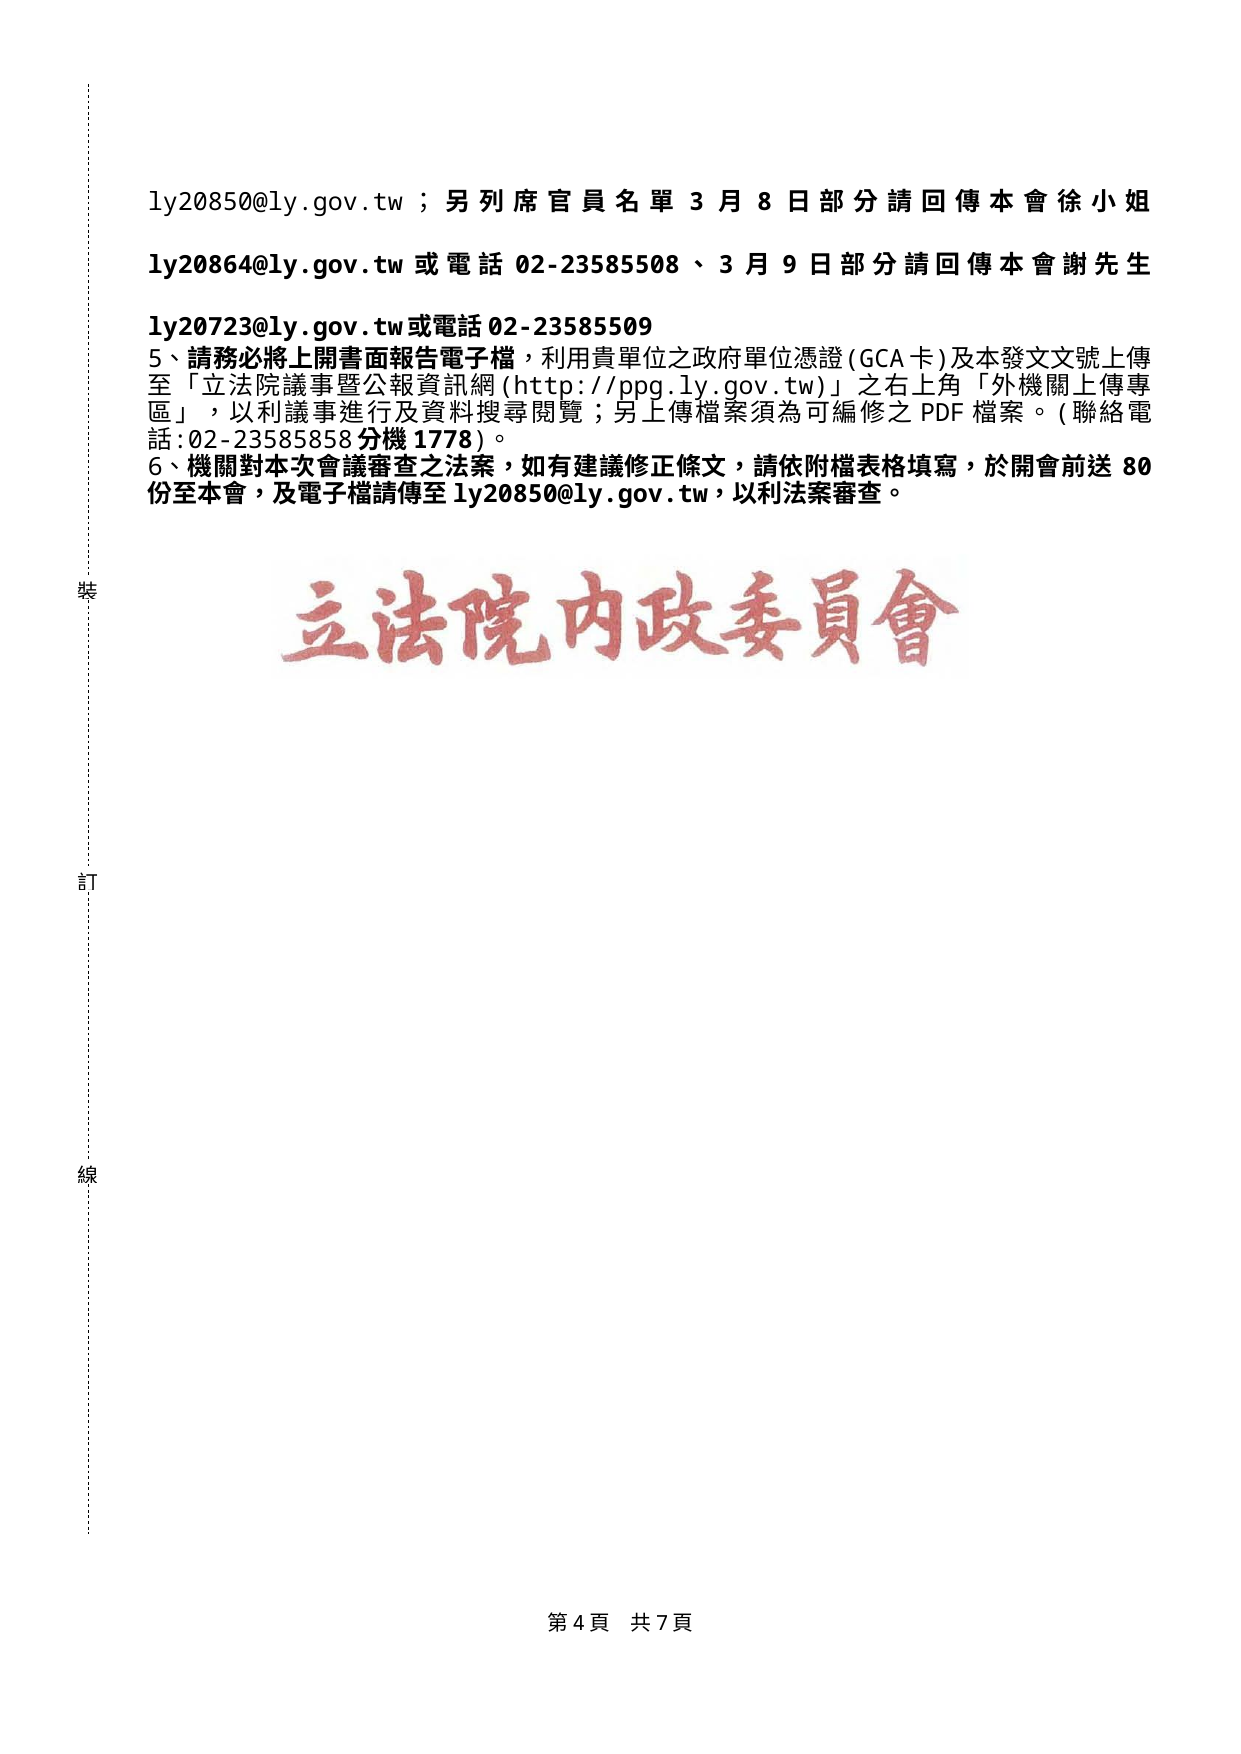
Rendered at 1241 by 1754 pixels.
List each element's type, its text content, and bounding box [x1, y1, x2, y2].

list ly20850@ly.gov.tw；另列席官員名單3月8日部分請回傳本會徐小姐ly20864@ly.gov.tw或電話02-23585508、3月9日部分請回傳本會謝先生ly20723@ly.gov.tw或電話02-23585509 [148, 158, 1152, 346]
list 請務必將上開書面報告電子檔，利用貴單位之政府單位憑證(GCA卡)及本發文文號上傳至「立法院議事暨公報資訊網(http://ppg.ly.gov.tw)」之右上角「外機關上傳專區」，以利議事進行及資料搜尋閱覽；另上傳檔案須為可編修之PDF檔案。(聯絡電話:02-23585858分機1778)。 [148, 346, 1152, 454]
list 機關對本次會議審查之法案，如有建議修正條文，請依附檔表格填寫，於開會前送80份至本會，及電子檔請傳至ly20850@ly.gov.tw，以利法案審查。 [148, 454, 1152, 508]
